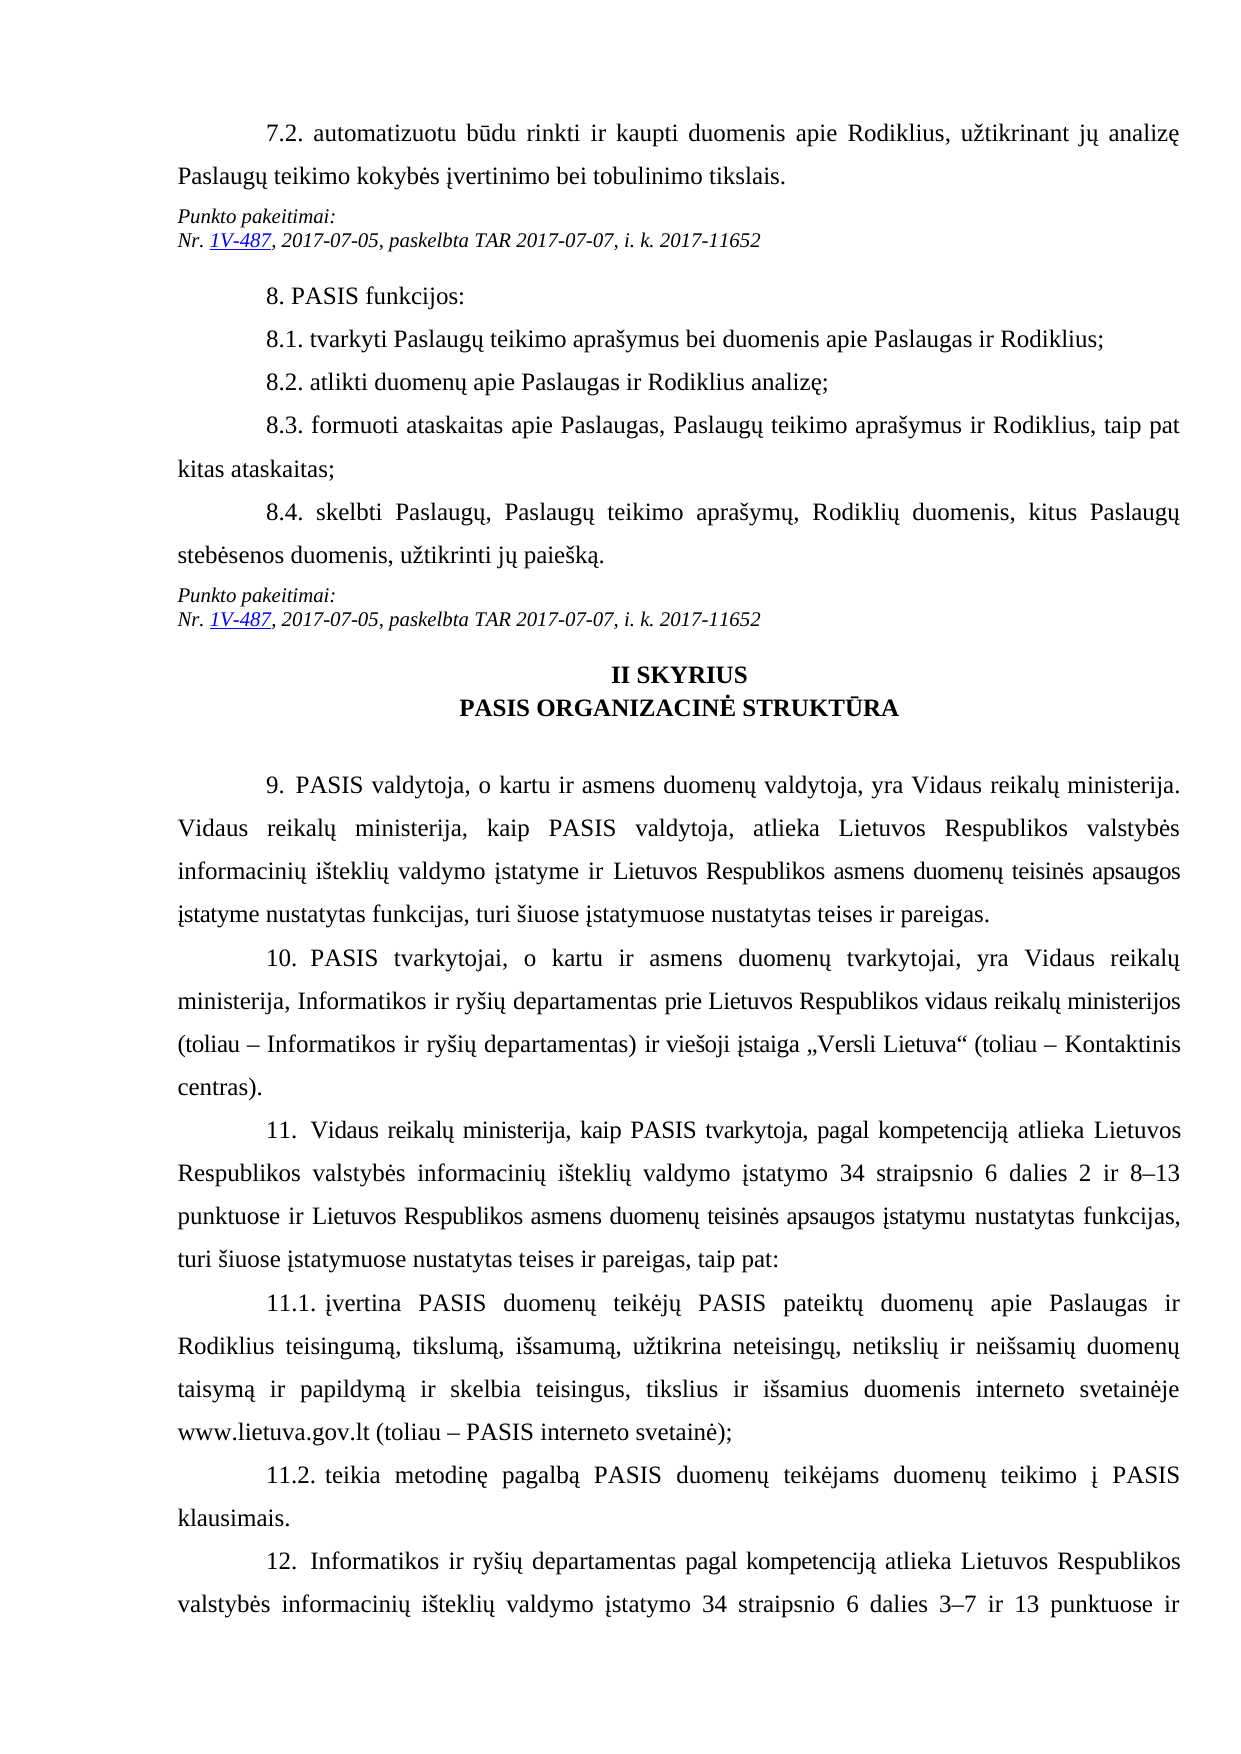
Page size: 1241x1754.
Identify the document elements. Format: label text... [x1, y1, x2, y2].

text 11.2. teikia metodinę pagalbą PASIS duomenų teikėjams duomenų teikimo į PASIS klausimais. [177, 1460, 1181, 1532]
text II Skyrius [177, 660, 1181, 689]
text Nr. 1V-487, 2017-07-05, paskelbta TAR 2017-07-07, i. k. 2017-11652 [177, 228, 1181, 252]
text 12. Informatikos ir ryšių departamentas pagal kompetenciją atlieka Lietuvos Respublikos valstybės informacinių išteklių valdymo įstatymo 34 straipsnio 6 dalies 3–7 ir 13 punktuose ir [177, 1546, 1181, 1618]
text 9. PASIS valdytoja, o kartu ir asmens duomenų valdytoja, yra Vidaus reikalų ministerija. Vidaus reikalų ministerija, kaip PASIS valdytoja, atlieka Lietuvos Respublikos valstybės informacinių išteklių valdymo įstatyme ir Lietuvos Respublikos asmens duomenų teisinės apsaugos įstatyme nustatytas funkcijas, turi šiuose įstatymuose nustatytas teises ir pareigas. [177, 770, 1181, 928]
text Punkto pakeitimai: [177, 583, 1181, 607]
text 8.4. skelbti Paslaugų, Paslaugų teikimo aprašymų, Rodiklių duomenis, kitus Paslaugų stebėsenos duomenis, užtikrinti jų paiešką. [177, 497, 1181, 569]
text Nr. 1V-487, 2017-07-05, paskelbta TAR 2017-07-07, i. k. 2017-11652 [177, 607, 1181, 631]
text PASIS ORGANIZACINĖ STRUKTŪRA [177, 693, 1181, 722]
text Punkto pakeitimai: [177, 204, 1181, 228]
text 8.3. formuoti ataskaitas apie Paslaugas, Paslaugų teikimo aprašymus ir Rodiklius, taip pat kitas ataskaitas; [177, 411, 1181, 482]
text 7.2. automatizuotu būdu rinkti ir kaupti duomenis apie Rodiklius, užtikrinant jų analizę Paslaugų teikimo kokybės įvertinimo bei tobulinimo tikslais. [177, 118, 1181, 190]
text 8. PASIS funkcijos: [177, 281, 1181, 310]
text 11.1. įvertina PASIS duomenų teikėjų PASIS pateiktų duomenų apie Paslaugas ir Rodiklius teisingumą, tikslumą, išsamumą, užtikrina neteisingų, netikslių ir neišsamių duomenų taisymą ir papildymą ir skelbia teisingus, tikslius ir išsamius duomenis interneto svetainėje www.lietuva.gov.lt (toliau – PASIS interneto svetainė); [177, 1288, 1181, 1446]
text 11. Vidaus reikalų ministerija, kaip PASIS tvarkytoja, pagal kompetenciją atlieka Lietuvos Respublikos valstybės informacinių išteklių valdymo įstatymo 34 straipsnio 6 dalies 2 ir 8–13 punktuose ir Lietuvos Respublikos asmens duomenų teisinės apsaugos įstatymu nustatytas funkcijas, turi šiuose įstatymuose nustatytas teises ir pareigas, taip pat: [177, 1115, 1181, 1273]
text 10. PASIS tvarkytojai, o kartu ir asmens duomenų tvarkytojai, yra Vidaus reikalų ministerija, Informatikos ir ryšių departamentas prie Lietuvos Respublikos vidaus reikalų ministerijos (toliau – Informatikos ir ryšių departamentas) ir viešoji įstaiga „Versli Lietuva“ (toliau – Kontaktinis centras). [177, 943, 1181, 1101]
text 8.1. tvarkyti Paslaugų teikimo aprašymus bei duomenis apie Paslaugas ir Rodiklius; [177, 324, 1181, 353]
text 8.2. atlikti duomenų apie Paslaugas ir Rodiklius analizę; [177, 367, 1181, 396]
